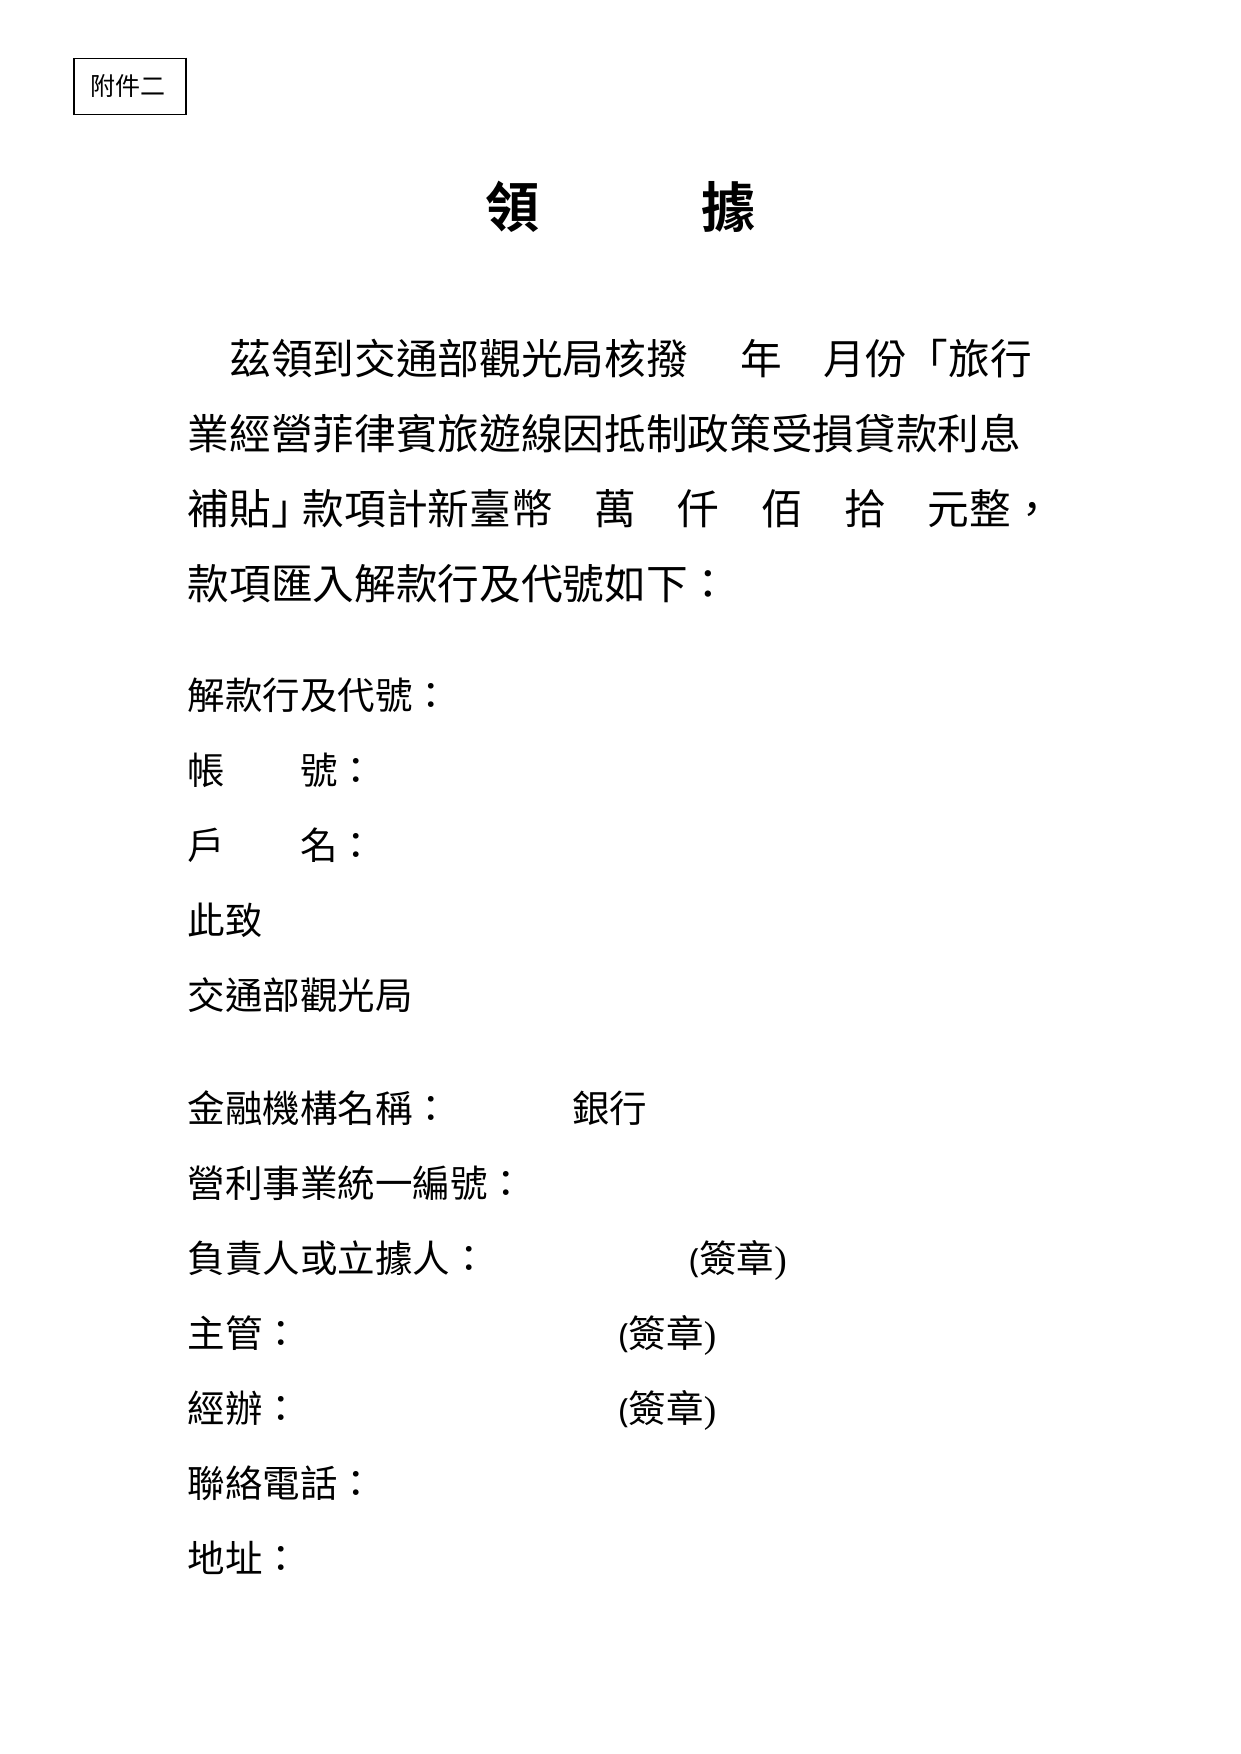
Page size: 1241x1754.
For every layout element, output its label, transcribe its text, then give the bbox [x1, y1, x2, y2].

text 經辦： (簽章) [187, 1368, 1053, 1443]
text 領 據 [187, 165, 1053, 243]
text 附件二 [90, 66, 171, 103]
text 帳 號： [187, 731, 1053, 806]
text 戶 名： [187, 806, 1053, 881]
text 聯絡電話： [187, 1443, 1053, 1518]
text 金融機構名稱： 銀行 [187, 1068, 1053, 1143]
text 主管： (簽章) [187, 1293, 1053, 1368]
text [75, 59, 185, 114]
text 此致 [187, 881, 1053, 956]
text 地址： [187, 1518, 1053, 1593]
text 交通部觀光局 [187, 956, 1053, 1031]
text 營利事業統一編號： [187, 1143, 1053, 1218]
text 解款行及代號： [187, 656, 1053, 731]
text 負責人或立據人： (簽章) [187, 1218, 1132, 1293]
text 茲領到交通部觀光局核撥 年 月份「旅行業經營菲律賓旅遊線因抵制政策受損貸款利息補貼」款項計新臺幣 萬 仟 佰 拾 元整，款項匯入解款行及代號如下： [187, 318, 1053, 618]
